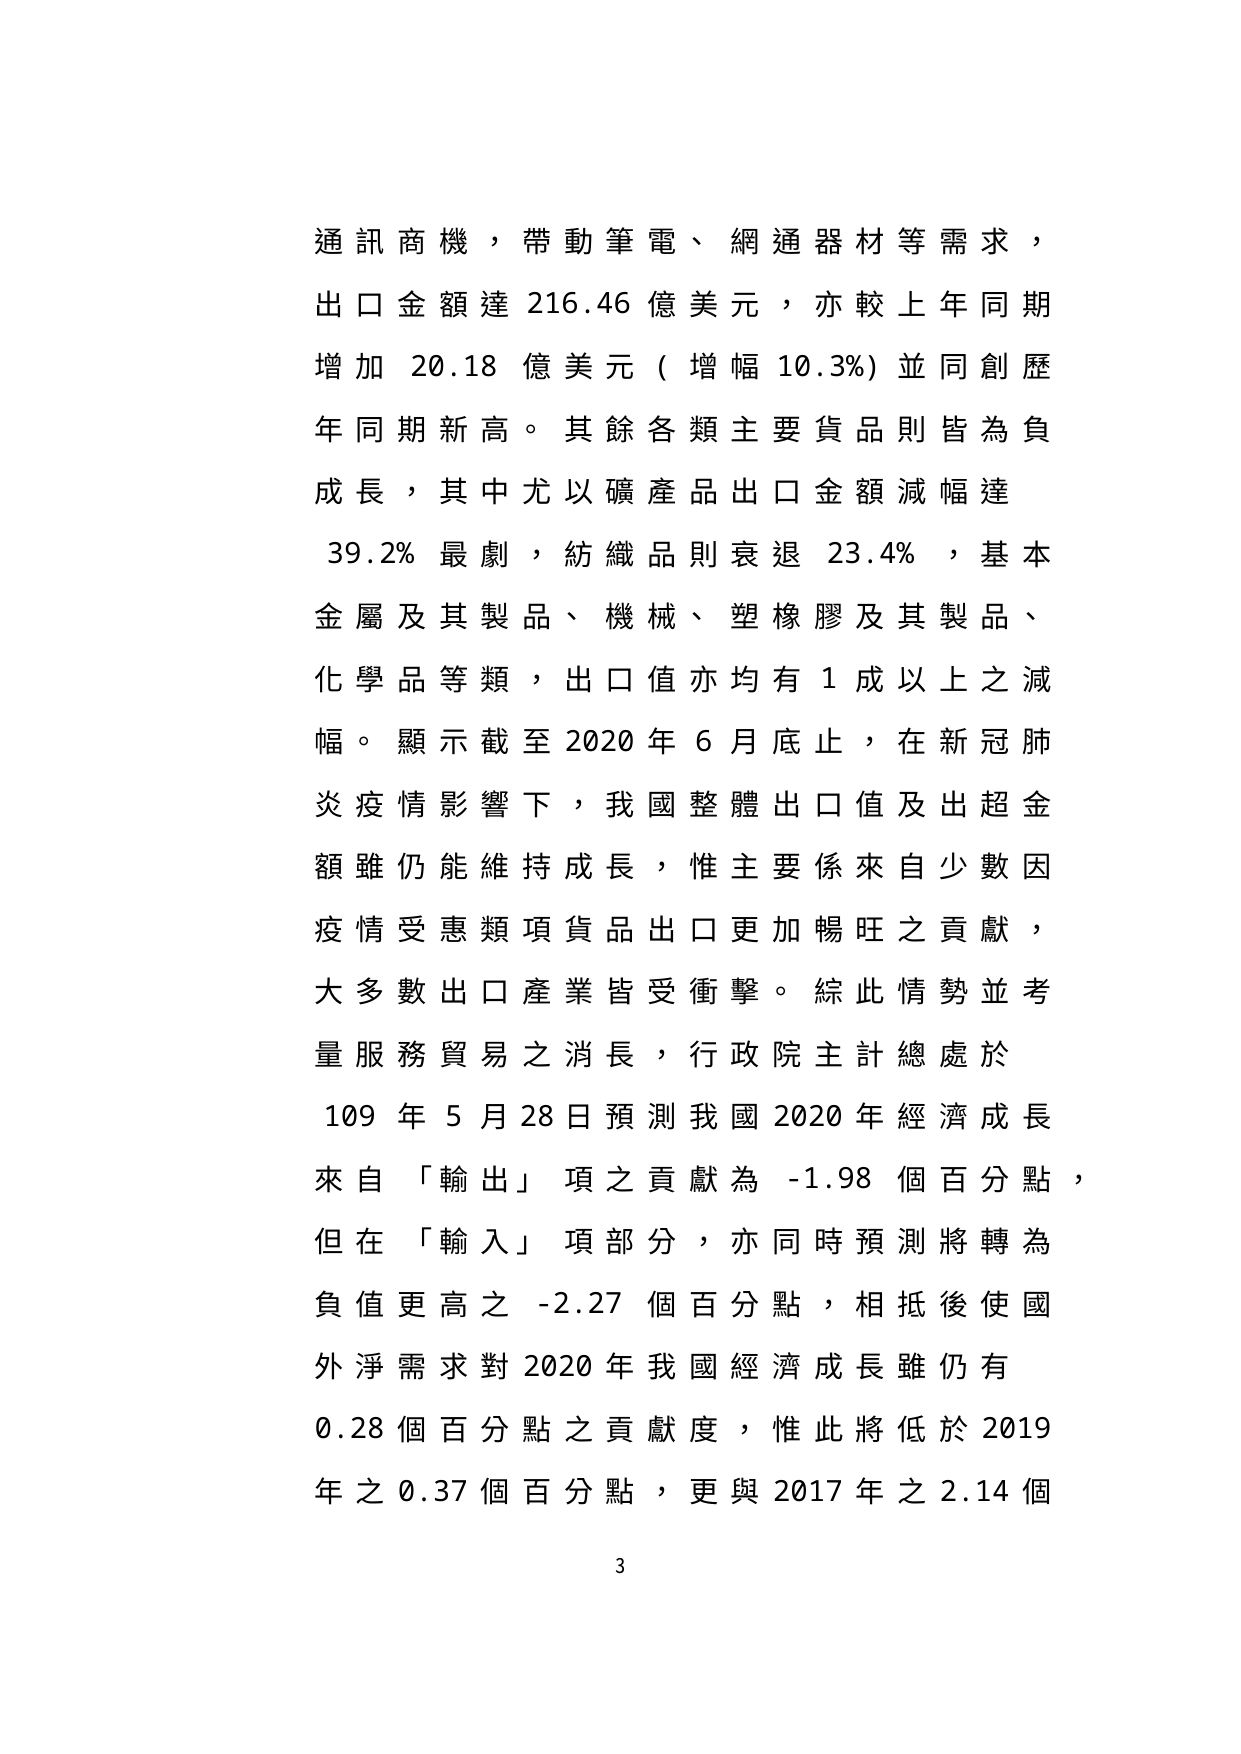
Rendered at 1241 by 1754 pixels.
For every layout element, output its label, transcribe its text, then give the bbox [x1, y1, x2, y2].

text 如前所述，因新冠肺炎全球大流行，使民眾面臨染病及生命安危威脅，各國為防止病毒傳播，紛紛採取禁止群聚集會、停工、停課、封城、鎖國等管制措施，各項經濟活動因此難以如以往般正常運作，爰使各國需求動能急遽下滑，尤其是確診及死亡人數均居全球第一之美國，其民間消費占全球民間消費總額比重約達三分之一，該國民間消費需求之強弱，對世界經濟成長力道具有關鍵性影響。然從附表3可悉，在此波疫情影響下，IHS Markit及IMF於2020年4月間，已就2020年美國經濟成長率分別由原-0.2%(2020年3月17日預測值)及2.0%(2020年1月20日預測值)下調至-5.4%及-5.9%，該等機構對2020年美國經濟將呈大幅衰退之看法頗為一致，其中IHS Markit更於2020年6月再進一步調降至-8.1%；於此同時，IMF更預測2020年全球貿易量將較2019年衰退11%；WTO則於區分樂觀、悲觀情境下，分別預測萎縮幅度將達12.9%及31.9%。財政部統計處於2020年4月24日發布之「近期經貿與稅收情勢」報告中則指出，此種情境已「分別與金融危機期、經濟大蕭條期之低迷程度相仿」。在此2020年全球需求恐將因疫情而大幅縮減下，累計前6月我國出口及出超金額較去(2019)年尚能維持0.5%及6.6%之正成長(詳附表5)，實屬不易。惟如進一步觀察各主要出口貨品項目較上年同期之增減情形(詳附表6)，可悉各類出口品項之成長、衰退幅度差異頗大。其中最顯著者，為占出口總額比重達38.4%之「電子零組件」產品，因客戶考量疫情因素提前備貨、5G通訊系統之建置持續推展等，出口金額606.94億美元較上年同期增加達101.94億美元(增幅20.2%)並創歷年同期新高；其次為「資通與視聽產品」（占出口總額比重13.7%）因受惠於遠距通訊商機，帶動筆電、網通器材等需求，出口金額達216.46億美元，亦較上年同期增加20.18億美元(增幅10.3%)並同創歷年同期新高。其餘各類主要貨品則皆為負成長，其中尤以礦產品出口金額減幅達39.2%最劇，紡織品則衰退23.4%，基本金屬及其製品、機械、塑橡膠及其製品、化學品等類，出口值亦均有1成以上之減幅。顯示截至2020年6月底止，在新冠肺炎疫情影響下，我國整體出口值及出超金額雖仍能維持成長，惟主要係來自少數因疫情受惠類項貨品出口更加暢旺之貢獻，大多數出口產業皆受衝擊。綜此情勢並考量服務貿易之消長，行政院主計總處於109年5月28日預測我國2020年經濟成長來自「輸出」項之貢獻為-1.98個百分點，但在「輸入」項部分，亦同時預測將轉為負值更高之-2.27個百分點，相抵後使國外淨需求對2020年我國經濟成長雖仍有0.28個百分點之貢獻度，惟此將低於2019年之0.37個百分點，更與2017年之2.14個百分點貢獻度差之甚遠(詳附表7)，故該總處預測2020年我國經濟尚能有1.67%之成長幅度，其中估計來自國內需求之貢獻即達1.38個百分點，顯示成長來源將高度仰賴國內需求。 [271, 198, 1058, 1511]
